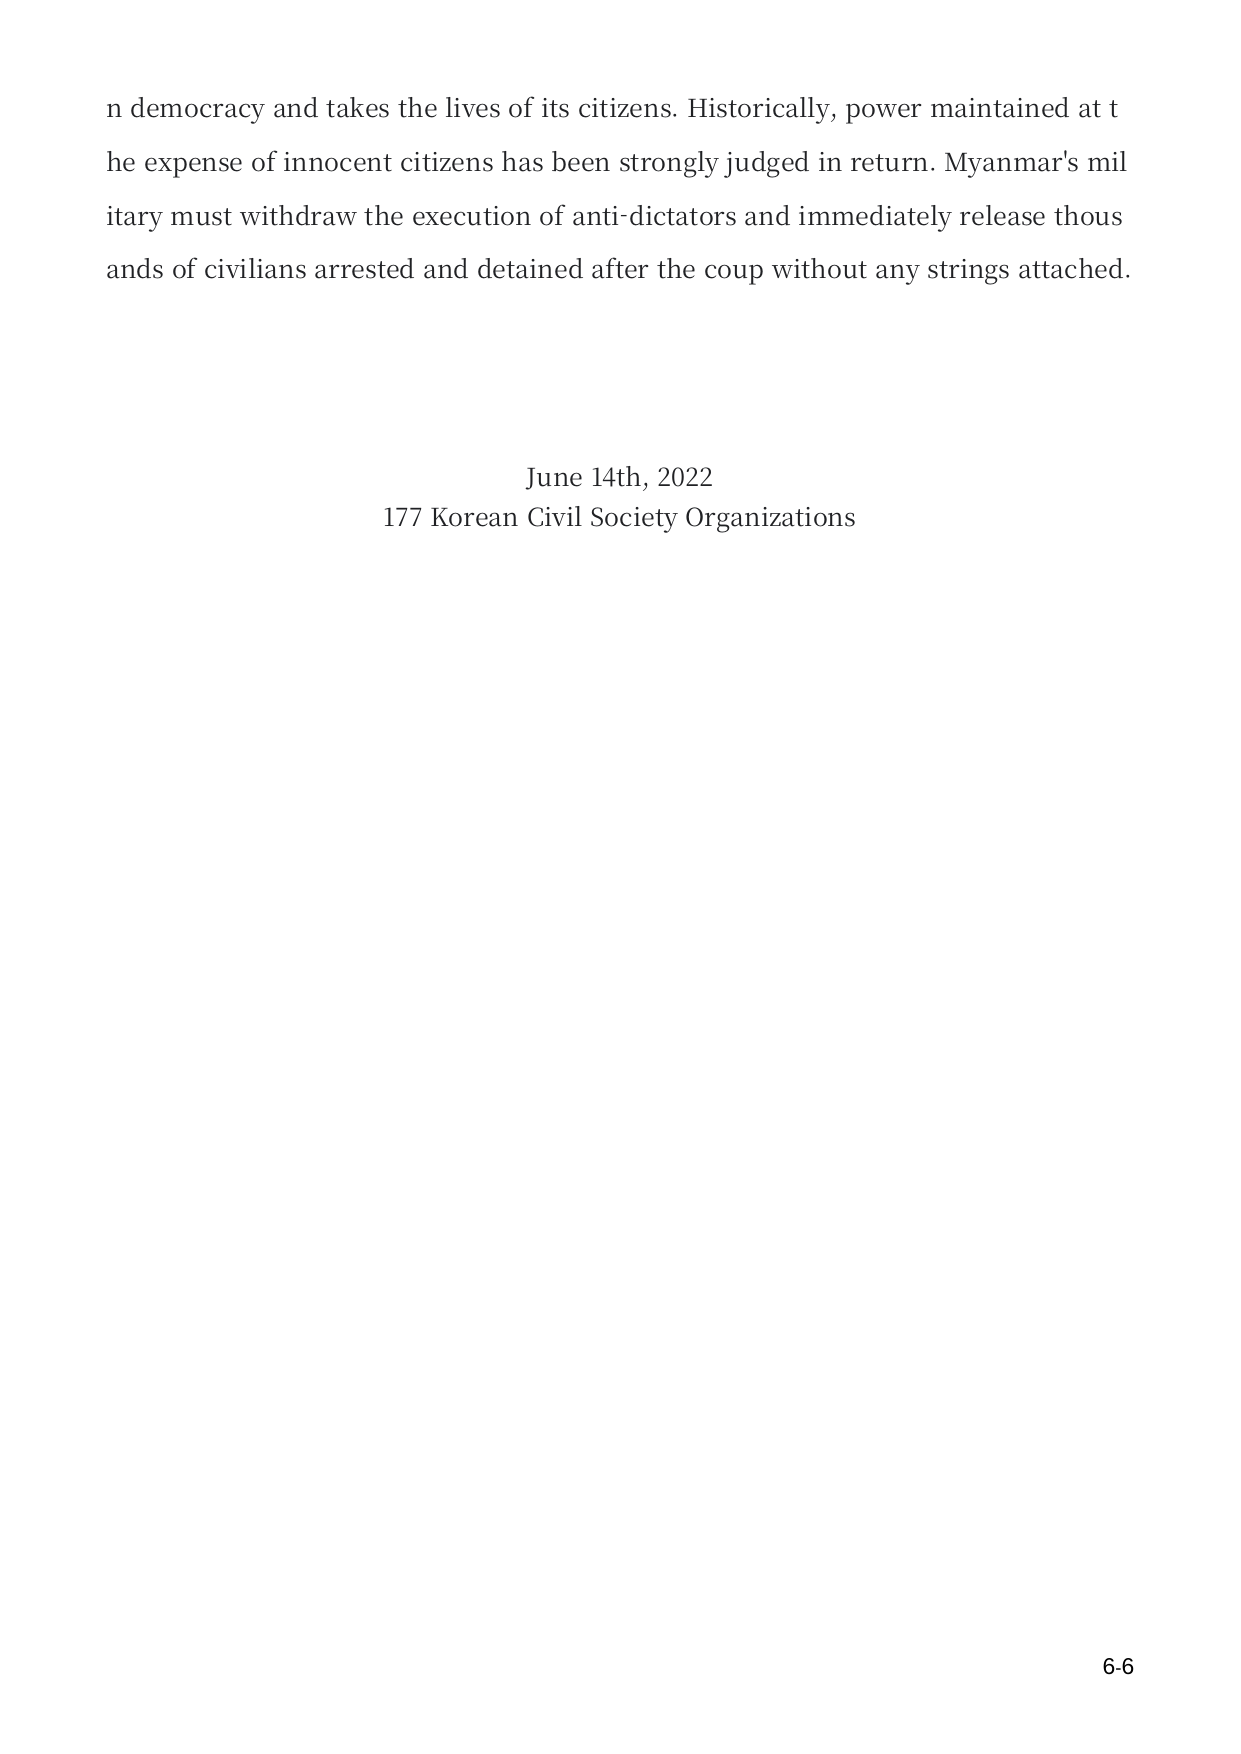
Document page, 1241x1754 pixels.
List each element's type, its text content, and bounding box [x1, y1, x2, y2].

text n democracy and takes the lives of its citizens. Historically, power maintained at the expense of innocent citizens has been strongly judged in return. Myanmar's military must withdraw the execution of anti-dictators and immediately release thousands of civilians arrested and detained after the coup without any strings attached. [106, 88, 1134, 286]
text June 14th, 2022 [106, 458, 1134, 494]
text 177 Korean Civil Society Organizations [106, 497, 1134, 533]
